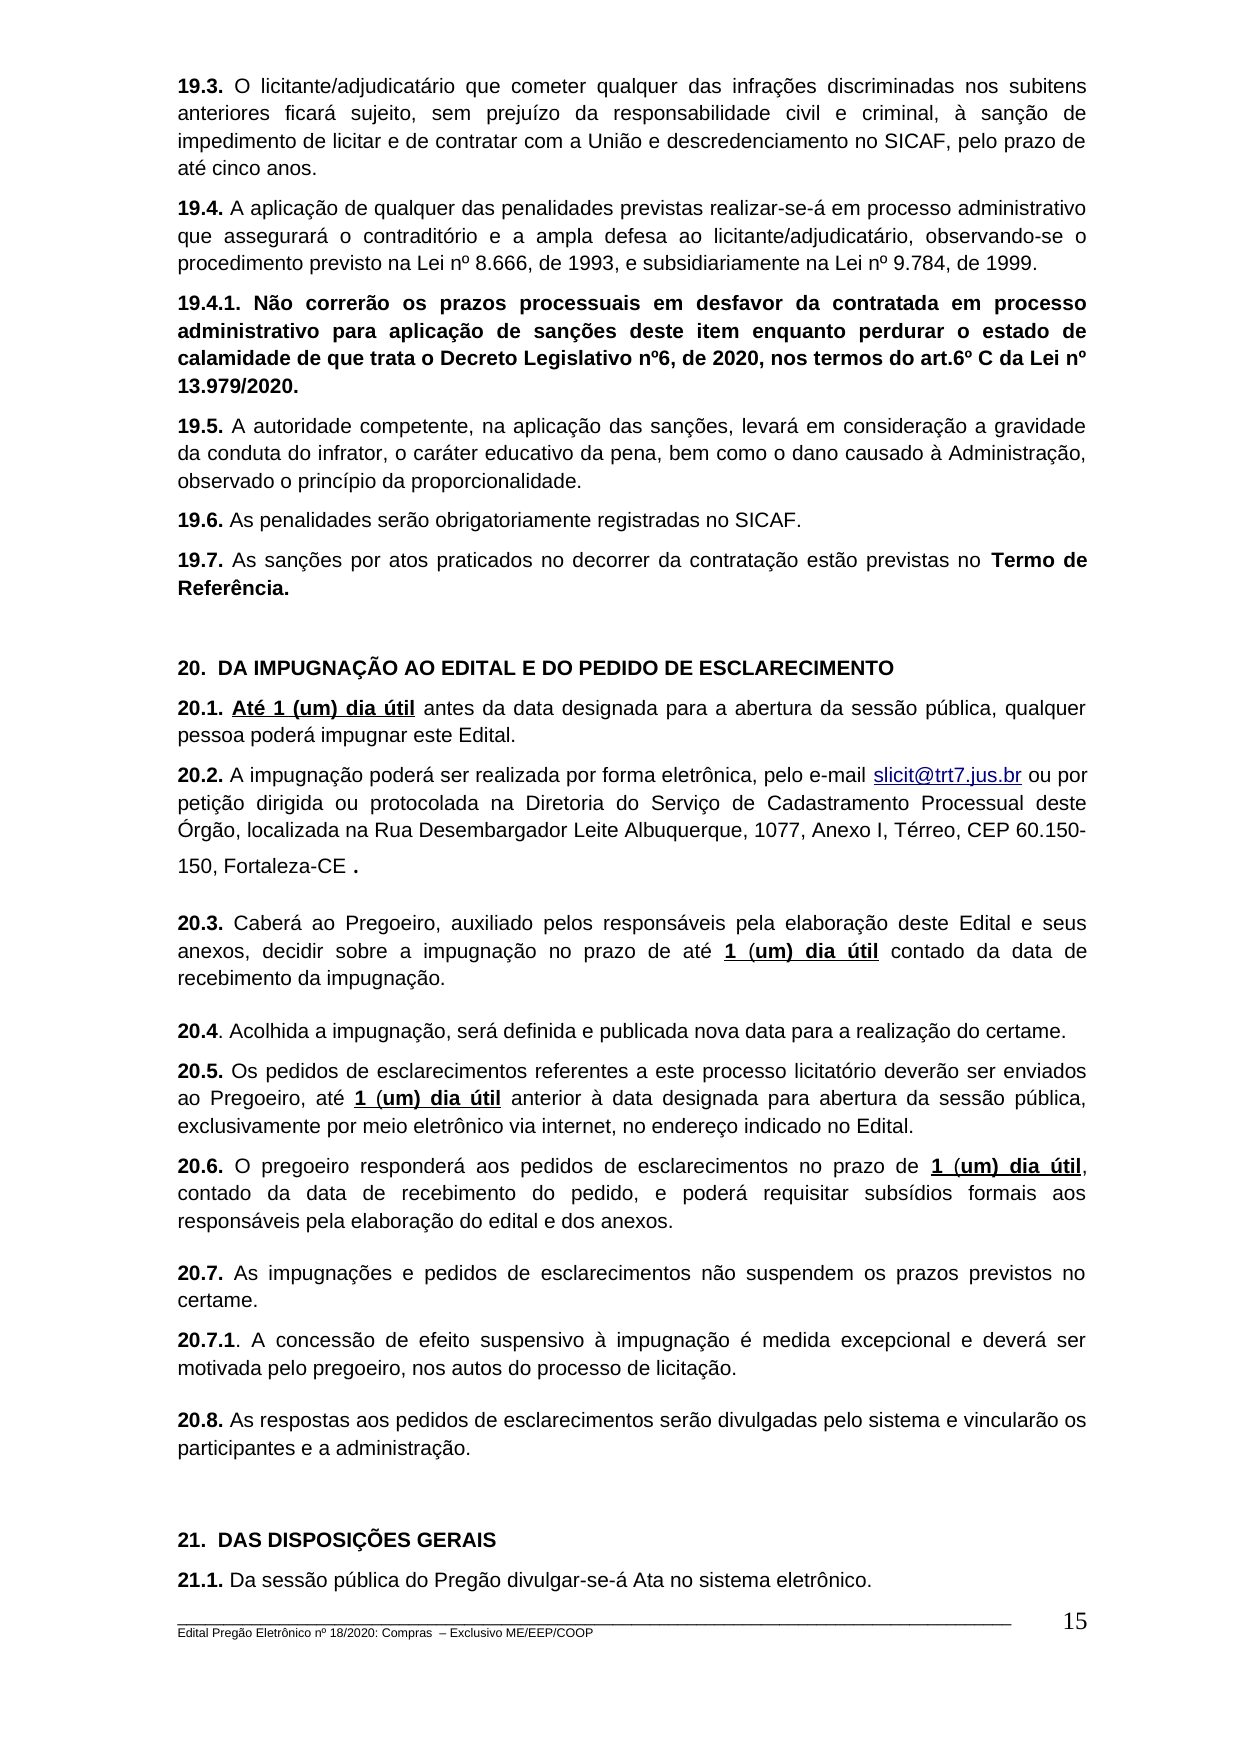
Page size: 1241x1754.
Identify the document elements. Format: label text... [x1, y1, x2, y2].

text 20. DA IMPUGNAÇÃO AO EDITAL E DO PEDIDO DE ESCLARECIMENTO [177, 656, 1087, 679]
text 20.7.1. A concessão de efeito suspensivo à impugnação é medida excepcional e deverá ser motivada pelo pregoeiro, nos autos do processo de licitação. [177, 1328, 1087, 1380]
text 20.4. Acolhida a impugnação, será definida e publicada nova data para a realização do certame. [177, 1018, 1087, 1042]
text 19.6. As penalidades serão obrigatoriamente registradas no SICAF. [177, 508, 1087, 532]
text 21.1. Da sessão pública do Pregão divulgar-se-á Ata no sistema eletrônico. [177, 1568, 1087, 1592]
text 20.8. As respostas aos pedidos de esclarecimentos serão divulgadas pelo sistema e vincularão os participantes e a administração. [177, 1408, 1087, 1460]
text 20.7. As impugnações e pedidos de esclarecimentos não suspendem os prazos previstos no certame. [177, 1261, 1087, 1312]
text 20.6. O pregoeiro responderá aos pedidos de esclarecimentos no prazo de 1 (um) dia útil, contado da data de recebimento do pedido, e poderá requisitar subsídios formais aos responsáveis pela elaboração do edital e dos anexos. [177, 1153, 1087, 1232]
text 19.3. O licitante/adjudicatário que cometer qualquer das infrações discriminadas nos subitens anteriores ficará sujeito, sem prejuízo da responsabilidade civil e criminal, à sanção de impedimento de licitar e de contratar com a União e descredenciamento no SICAF, pelo prazo de até cinco anos. [177, 74, 1087, 180]
list 20.3. Caberá ao Pregoeiro, auxiliado pelos responsáveis pela elaboração deste Edital e seus anexos, decidir sobre a impugnação no prazo de até 1 (um) dia útil contado da data de recebimento da impugnação. [177, 911, 1087, 990]
list 20.2. A impugnação poderá ser realizada por forma eletrônica, pelo e-mail slicit@trt7.jus.br ou por petição dirigida ou protocolada na Diretoria do Serviço de Cadastramento Processual deste Órgão, localizada na Rua Desembargador Leite Albuquerque, 1077, Anexo I, Térreo, CEP 60.150-150, Fortaleza-CE . [177, 763, 1087, 881]
text 19.5. A autoridade competente, na aplicação das sanções, levará em consideração a gravidade da conduta do infrator, o caráter educativo da pena, bem como o dano causado à Administração, observado o princípio da proporcionalidade. [177, 413, 1087, 492]
text 21. DAS DISPOSIÇÕES GERAIS [177, 1528, 1087, 1552]
text 19.7. As sanções por atos praticados no decorrer da contratação estão previstas no Termo de Referência. [177, 548, 1087, 600]
text 20.5. Os pedidos de esclarecimentos referentes a este processo licitatório deverão ser enviados ao Pregoeiro, até 1 (um) dia útil anterior à data designada para abertura da sessão pública, exclusivamente por meio eletrônico via internet, no endereço indicado no Edital. [177, 1058, 1087, 1137]
text 19.4.1. Não correrão os prazos processuais em desfavor da contratada em processo administrativo para aplicação de sanções deste item enquanto perdurar o estado de calamidade de que trata o Decreto Legislativo nº6, de 2020, nos termos do art.6º C da Lei nº 13.979/2020. [177, 291, 1087, 397]
text 19.4. A aplicação de qualquer das penalidades previstas realizar-se-á em processo administrativo que assegurará o contraditório e a ampla defesa ao licitante/adjudicatário, observando-se o procedimento previsto na Lei nº 8.666, de 1993, e subsidiariamente na Lei nº 9.784, de 1999. [177, 196, 1087, 275]
text 20.1. Até 1 (um) dia útil antes da data designada para a abertura da sessão pública, qualquer pessoa poderá impugnar este Edital. [177, 695, 1087, 747]
